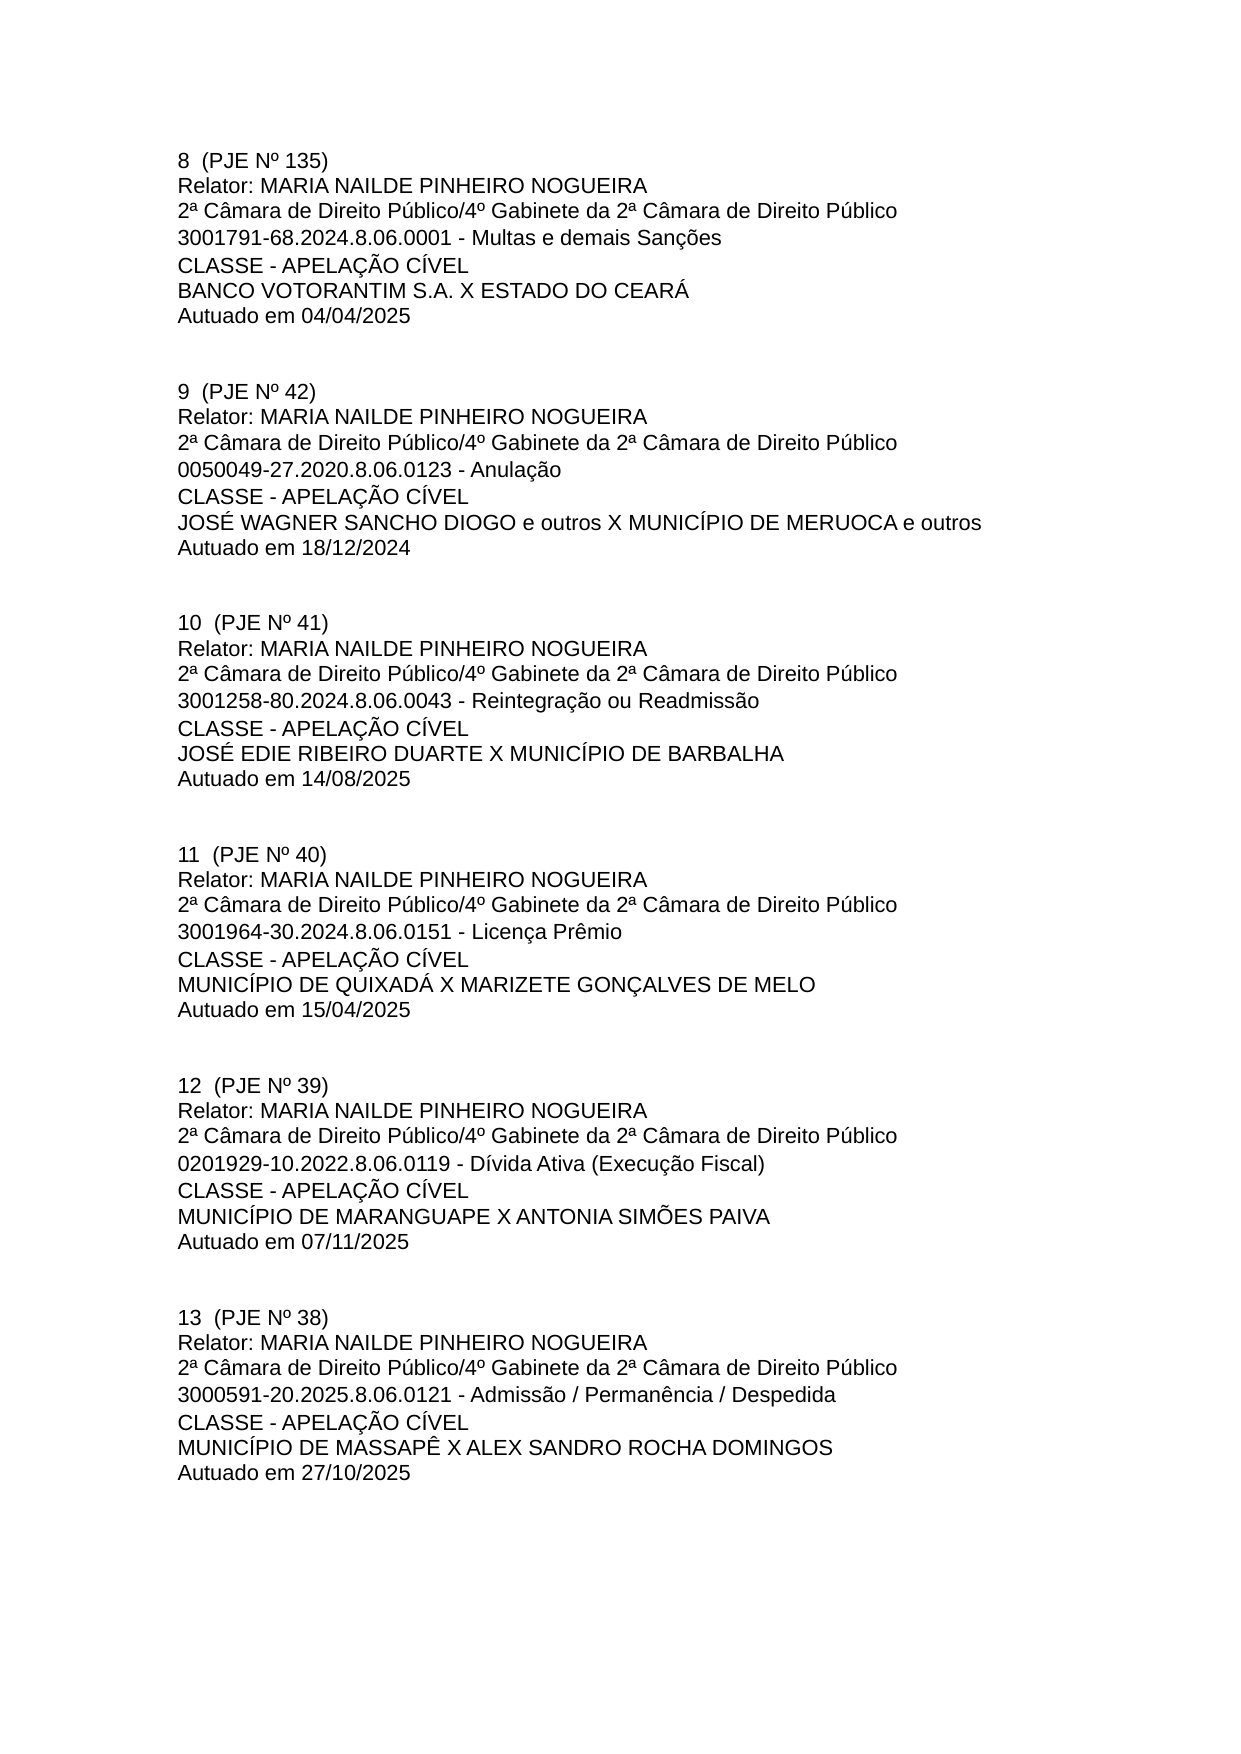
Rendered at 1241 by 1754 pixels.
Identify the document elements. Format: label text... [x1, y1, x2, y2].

text 12 (PJE Nº 39) [177, 1073, 1063, 1098]
text Relator: MARIA NAILDE PINHEIRO NOGUEIRA [177, 867, 1063, 892]
text CLASSE - APELAÇÃO CÍVEL MUNICÍPIO DE MASSAPÊ X ALEX SANDRO ROCHA DOMINGOS [177, 1410, 1063, 1460]
text Autuado em 15/04/2025 [177, 997, 1063, 1023]
subtitle 3000591-20.2025.8.06.0121 - Admissão / Permanência / Despedida [177, 1382, 1063, 1407]
text Relator: MARIA NAILDE PINHEIRO NOGUEIRA [177, 636, 1063, 661]
subtitle 3001258-80.2024.8.06.0043 - Reintegração ou Readmissão [177, 688, 1063, 713]
text 9 (PJE Nº 42) [177, 379, 1063, 404]
subtitle 3001964-30.2024.8.06.0151 - Licença Prêmio [177, 919, 1063, 944]
subtitle 3001791-68.2024.8.06.0001 - Multas e demais Sanções [177, 225, 1063, 250]
text Relator: MARIA NAILDE PINHEIRO NOGUEIRA [177, 1329, 1063, 1355]
text 2ª Câmara de Direito Público/4º Gabinete da 2ª Câmara de Direito Público [177, 661, 1063, 686]
text 10 (PJE Nº 41) [177, 610, 1063, 636]
text Autuado em 18/12/2024 [177, 535, 1063, 560]
text 2ª Câmara de Direito Público/4º Gabinete da 2ª Câmara de Direito Público [177, 1355, 1063, 1380]
text 11 (PJE Nº 40) [177, 842, 1063, 867]
text CLASSE - APELAÇÃO CÍVEL JOSÉ EDIE RIBEIRO DUARTE X MUNICÍPIO DE BARBALHA [177, 716, 1063, 766]
text 2ª Câmara de Direito Público/4º Gabinete da 2ª Câmara de Direito Público [177, 1123, 1063, 1149]
subtitle 0201929-10.2022.8.06.0119 - Dívida Ativa (Execução Fiscal) [177, 1151, 1063, 1176]
text 2ª Câmara de Direito Público/4º Gabinete da 2ª Câmara de Direito Público [177, 198, 1063, 223]
text Relator: MARIA NAILDE PINHEIRO NOGUEIRA [177, 1098, 1063, 1123]
text Relator: MARIA NAILDE PINHEIRO NOGUEIRA [177, 173, 1063, 198]
text CLASSE - APELAÇÃO CÍVEL MUNICÍPIO DE MARANGUAPE X ANTONIA SIMÕES PAIVA [177, 1178, 1063, 1229]
text CLASSE - APELAÇÃO CÍVEL BANCO VOTORANTIM S.A. X ESTADO DO CEARÁ [177, 253, 1063, 303]
text 2ª Câmara de Direito Público/4º Gabinete da 2ª Câmara de Direito Público [177, 892, 1063, 917]
text Autuado em 07/11/2025 [177, 1229, 1063, 1254]
text 2ª Câmara de Direito Público/4º Gabinete da 2ª Câmara de Direito Público [177, 429, 1063, 454]
text CLASSE - APELAÇÃO CÍVEL JOSÉ WAGNER SANCHO DIOGO e outros X MUNICÍPIO DE MERUOCA e outros [177, 484, 1063, 535]
text 13 (PJE Nº 38) [177, 1304, 1063, 1329]
text Autuado em 14/08/2025 [177, 766, 1063, 791]
text Relator: MARIA NAILDE PINHEIRO NOGUEIRA [177, 404, 1063, 429]
text Autuado em 27/10/2025 [177, 1460, 1063, 1485]
text Autuado em 04/04/2025 [177, 303, 1063, 328]
text CLASSE - APELAÇÃO CÍVEL MUNICÍPIO DE QUIXADÁ X MARIZETE GONÇALVES DE MELO [177, 947, 1063, 997]
subtitle 0050049-27.2020.8.06.0123 - Anulação [177, 457, 1063, 482]
text 8 (PJE Nº 135) [177, 148, 1063, 173]
